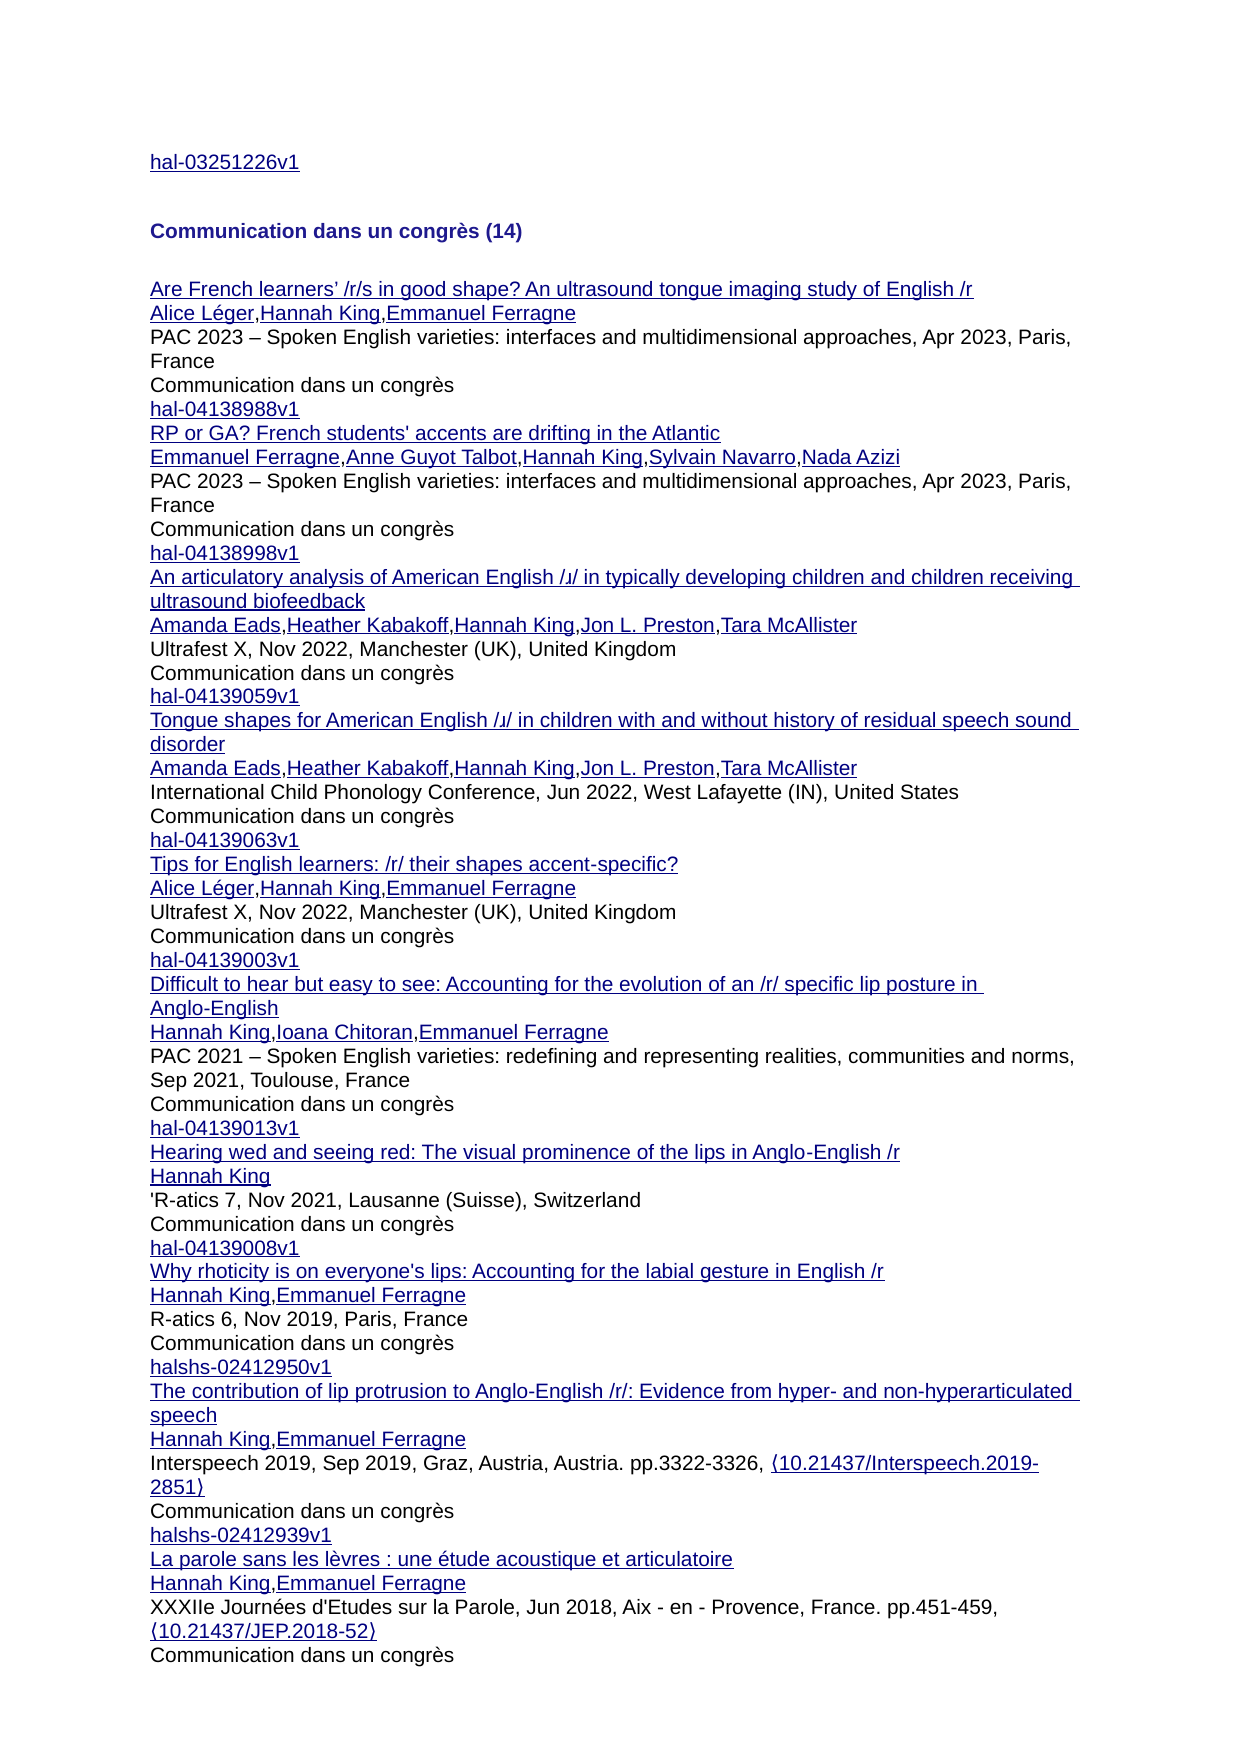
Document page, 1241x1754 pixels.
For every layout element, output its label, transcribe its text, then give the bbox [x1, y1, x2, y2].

subtitle Communication dans un congrès (14) [150, 219, 1090, 243]
table_cell Difficult to hear but easy to see: Accounting for the evolution of an /r/ specific lip posture in Anglo‑English Hannah King,Ioana Chitoran,Emmanuel Ferragne PAC 2021 – Spoken English varieties: redefining and representing realities, communities and norms, Sep 2021, Toulouse, France Communication dans un congrès hal-04139013v1 [150, 972, 1090, 1139]
table_cell hal-03251226v1 [150, 150, 1090, 174]
table_cell La parole sans les lèvres : une étude acoustique et articulatoire Hannah King,Emmanuel Ferragne XXXIIe Journées d'Etudes sur la Parole, Jun 2018, Aix - en - Provence, France. pp.451-459, ⟨10.21437/JEP.2018-52⟩ Communication dans un congrès [150, 1547, 1090, 1667]
table_cell Tongue shapes for American English /ɹ/ in children with and without history of residual speech sound disorder Amanda Eads,Heather Kabakoff,Hannah King,Jon L. Preston,Tara McAllister International Child Phonology Conference, Jun 2022, West Lafayette (IN), United States Communication dans un congrès hal-04139063v1 [150, 708, 1090, 852]
table_cell Hearing wed and seeing red: The visual prominence of the lips in Anglo‑English /r Hannah King 'R-atics 7, Nov 2021, Lausanne (Suisse), Switzerland Communication dans un congrès hal-04139008v1 [150, 1140, 1090, 1259]
table_cell Why rhoticity is on everyone's lips: Accounting for the labial gesture in English /r Hannah King,Emmanuel Ferragne R-atics 6, Nov 2019, Paris, France Communication dans un congrès halshs-02412950v1 [150, 1259, 1090, 1379]
table_cell An articulatory analysis of American English /ɹ/ in typically developing children and children receiving ultrasound biofeedback Amanda Eads,Heather Kabakoff,Hannah King,Jon L. Preston,Tara McAllister Ultrafest X, Nov 2022, Manchester (UK), United Kingdom Communication dans un congrès hal-04139059v1 [150, 565, 1090, 708]
table_cell RP or GA? French students' accents are drifting in the Atlantic Emmanuel Ferragne,Anne Guyot Talbot,Hannah King,Sylvain Navarro,Nada Azizi PAC 2023 – Spoken English varieties: interfaces and multidimensional approaches, Apr 2023, Paris, France Communication dans un congrès hal-04138998v1 [150, 421, 1090, 564]
table_cell Tips for English learners: /r/ their shapes accent‑specific? Alice Léger,Hannah King,Emmanuel Ferragne Ultrafest X, Nov 2022, Manchester (UK), United Kingdom Communication dans un congrès hal-04139003v1 [150, 852, 1090, 972]
table_header Are French learners’ /r/s in good shape? An ultrasound tongue imaging study of English /r Alice Léger,Hannah King,Emmanuel Ferragne PAC 2023 – Spoken English varieties: interfaces and multidimensional approaches, Apr 2023, Paris, France Communication dans un congrès hal-04138988v1 [150, 277, 1090, 421]
table_cell The contribution of lip protrusion to Anglo-English /r/: Evidence from hyper- and non-hyperarticulated speech Hannah King,Emmanuel Ferragne Interspeech 2019, Sep 2019, Graz, Austria, Austria. pp.3322-3326, ⟨10.21437/Interspeech.2019-2851⟩ Communication dans un congrès halshs-02412939v1 [150, 1379, 1090, 1547]
